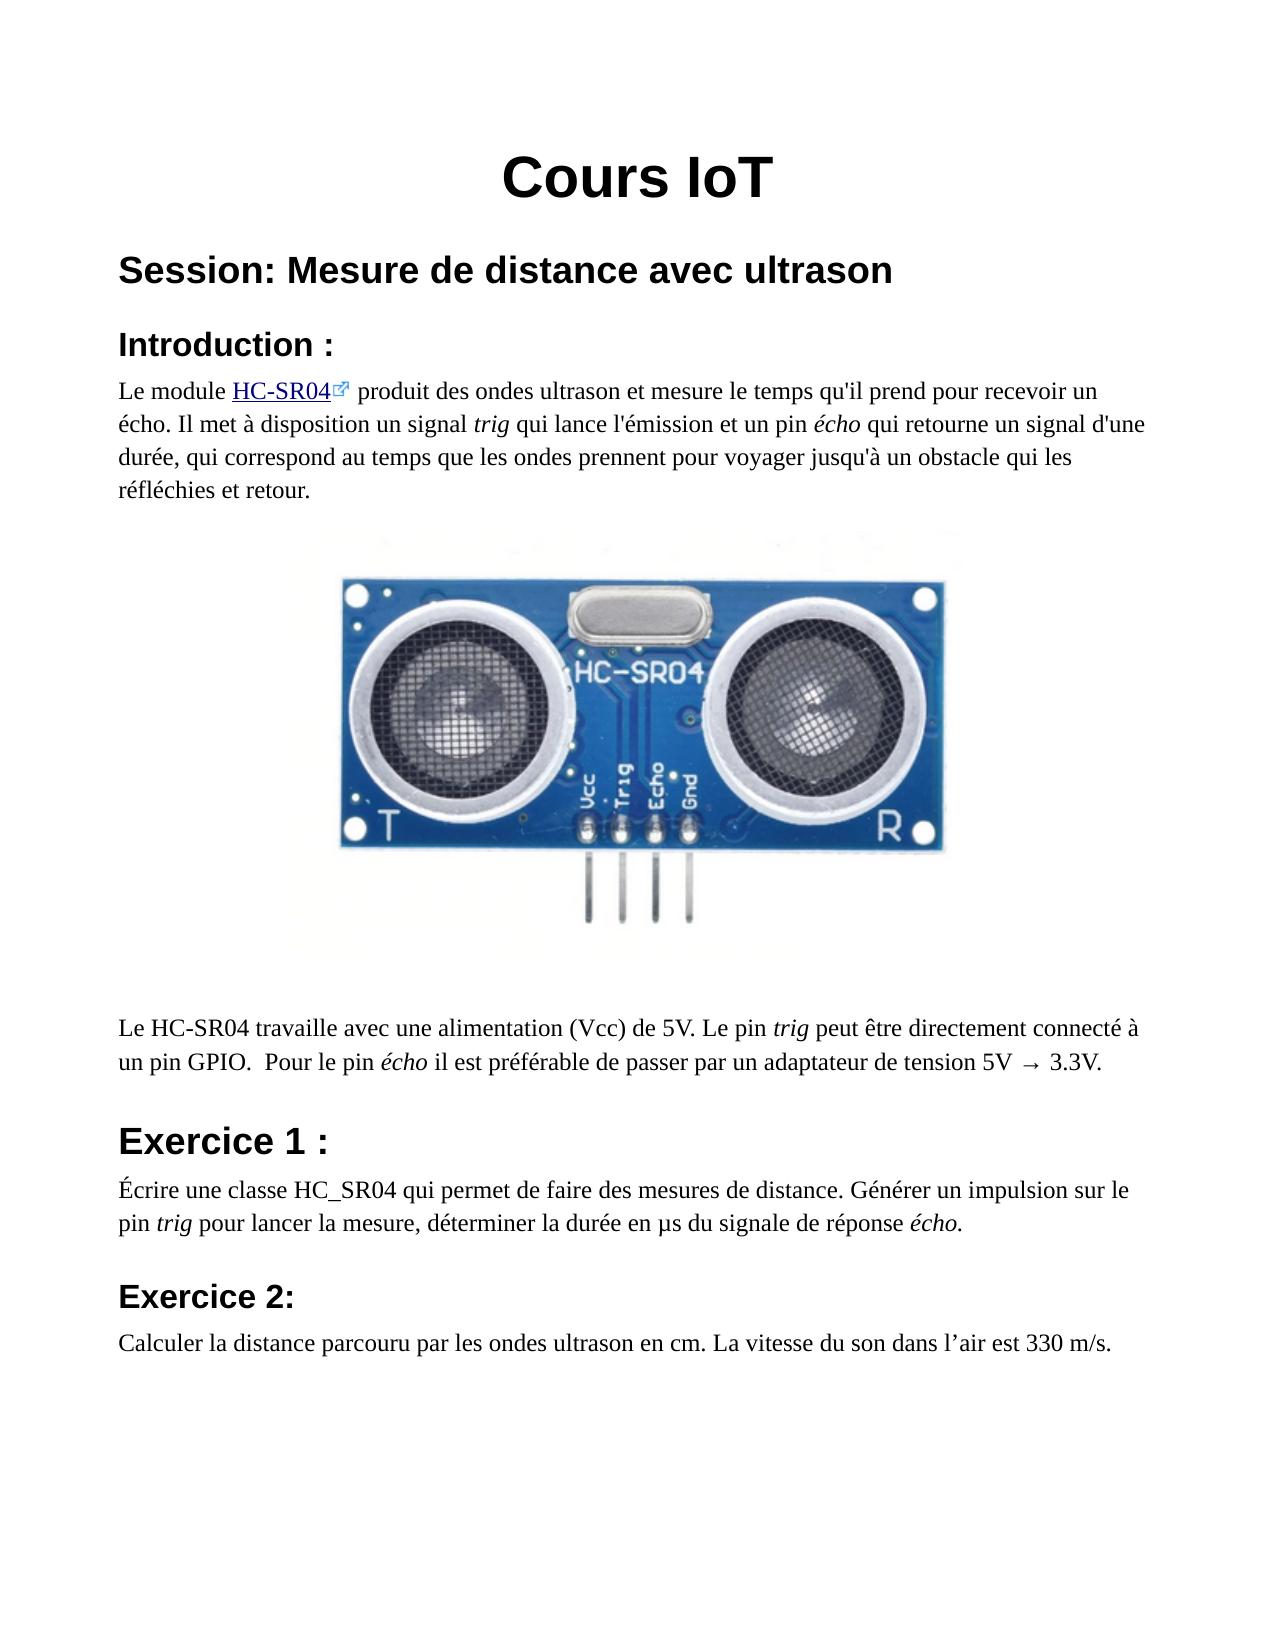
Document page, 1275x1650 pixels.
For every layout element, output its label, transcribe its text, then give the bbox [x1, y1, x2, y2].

picture [282, 531, 993, 963]
subtitle Session: Mesure de distance avec ultrason [118, 248, 1157, 291]
text Écrire une classe HC_SR04 qui permet de faire des mesures de distance. Générer un impulsion sur le pin trig pour lancer la mesure, déterminer la durée en µs du signale de réponse écho. [118, 1175, 1157, 1237]
title Cours IoT [118, 143, 1157, 210]
subtitle Introduction : [118, 325, 1157, 363]
subtitle Exercice 2: [118, 1277, 1157, 1315]
picture [330, 380, 351, 400]
text Calculer la distance parcouru par les ondes ultrason en cm. La vitesse du son dans l’air est 330 m/s. [118, 1328, 1157, 1357]
subtitle Exercice 1 : [118, 1119, 1157, 1163]
text Le module HC-SR04 produit des ondes ultrason et mesure le temps qu'il prend pour recevoir un écho. Il met à disposition un signal trig qui lance l'émission et un pin écho qui retourne un signal d'une durée, qui correspond au temps que les ondes prennent pour voyager jusqu'à un obstacle qui les réfléchies et retour. [118, 376, 1157, 504]
text Le HC-SR04 travaille avec une alimentation (Vcc) de 5V. Le pin trig peut être directement connecté à un pin GPIO. Pour le pin écho il est préférable de passer par un adaptateur de tension 5V → 3.3V. [118, 1013, 1157, 1075]
